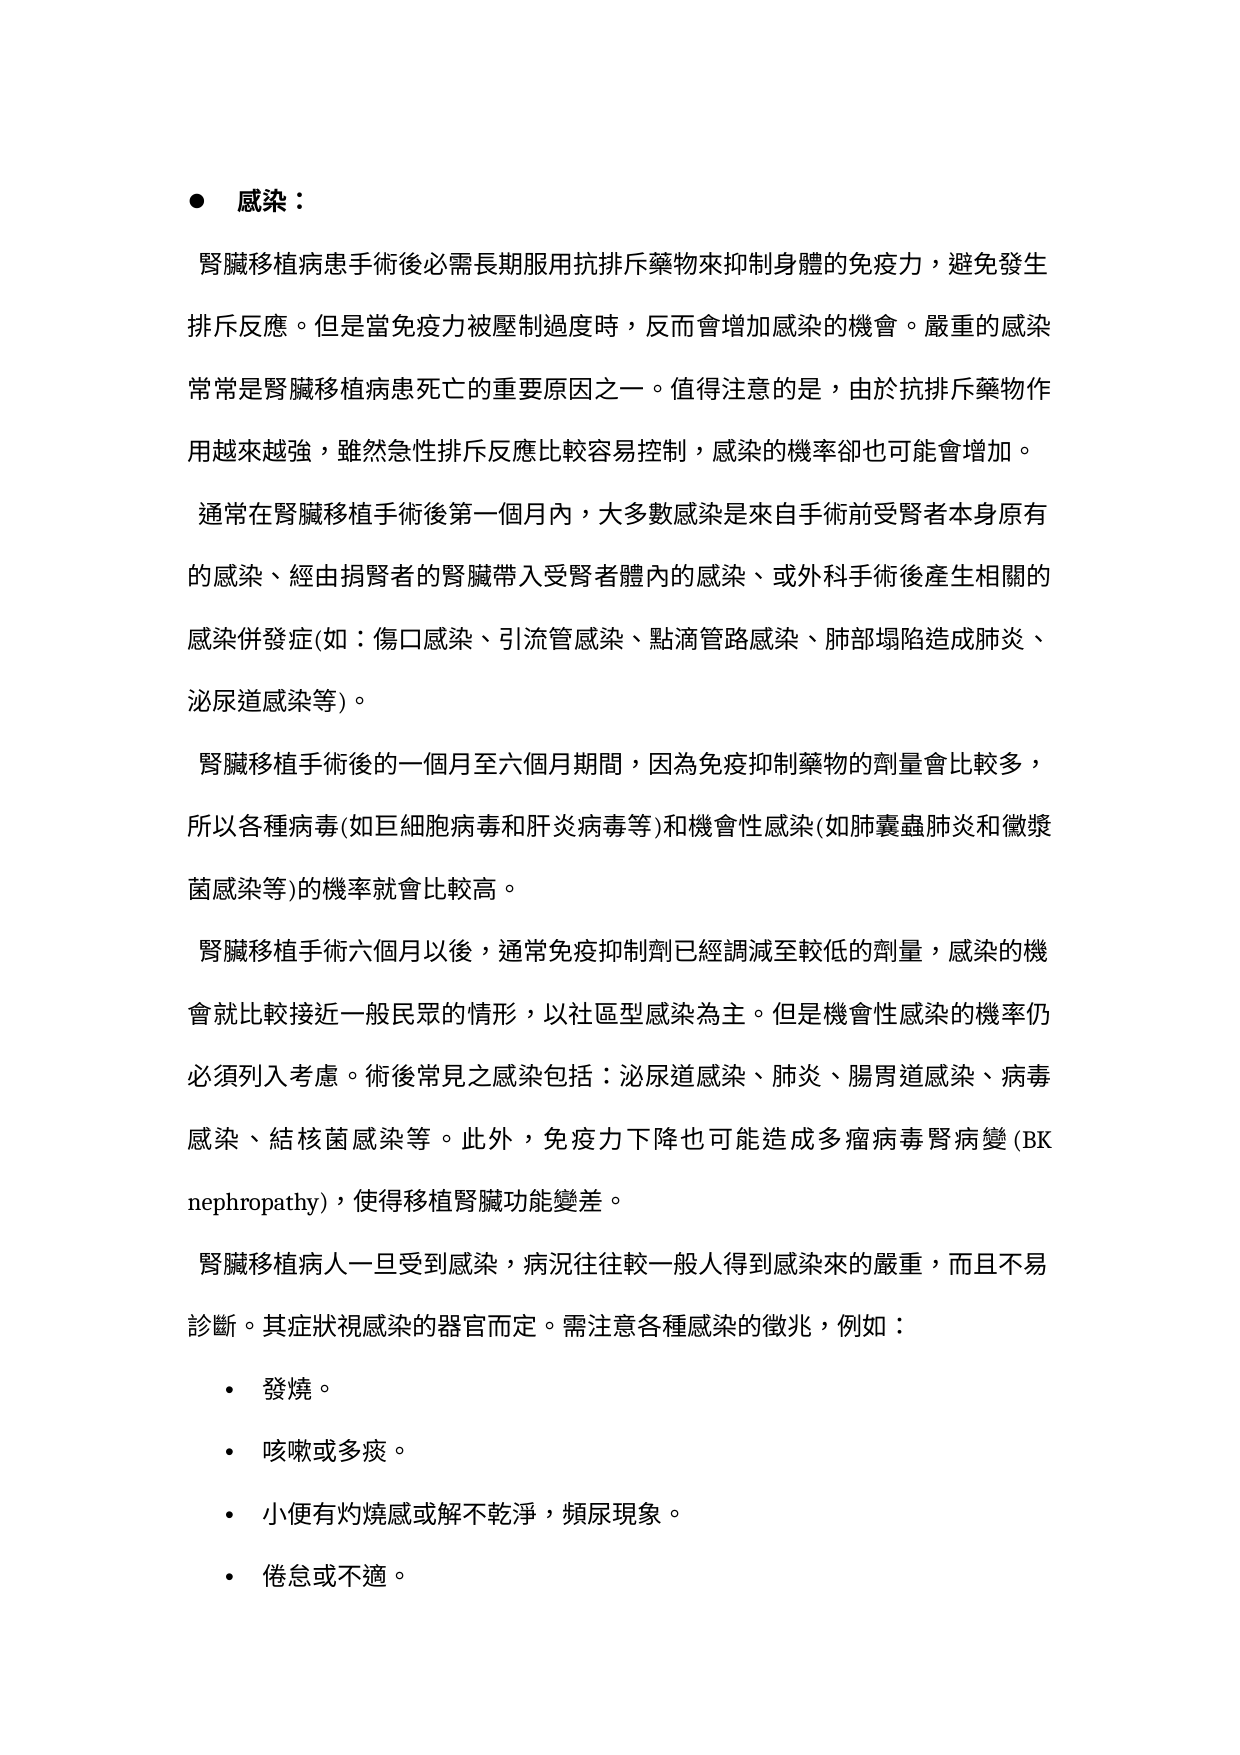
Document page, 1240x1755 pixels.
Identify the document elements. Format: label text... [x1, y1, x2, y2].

text 腎臟移植手術後的一個月至六個月期間，因為免疫抑制藥物的劑量會比較多，所以各種病毒(如巨細胞病毒和肝炎病毒等)和機會性感染(如肺囊蟲肺炎和黴漿菌感染等)的機率就會比較高。 [187, 721, 1052, 908]
text 腎臟移植病患手術後必需長期服用抗排斥藥物來抑制身體的免疫力，避免發生排斥反應。但是當免疫力被壓制過度時，反而會增加感染的機會。嚴重的感染常常是腎臟移植病患死亡的重要原因之一。值得注意的是，由於抗排斥藥物作用越來越強，雖然急性排斥反應比較容易控制，感染的機率卻也可能會增加。 [187, 221, 1052, 471]
list 咳嗽或多痰。 [225, 1408, 1052, 1471]
text 腎臟移植病人一旦受到感染，病況往往較一般人得到感染來的嚴重，而且不易診斷。其症狀視感染的器官而定。需注意各種感染的徵兆，例如： [187, 1221, 1052, 1346]
list 發燒。 [225, 1346, 1052, 1408]
text 通常在腎臟移植手術後第一個月內，大多數感染是來自手術前受腎者本身原有的感染、經由捐腎者的腎臟帶入受腎者體內的感染、或外科手術後產生相關的感染併發症(如：傷口感染、引流管感染、點滴管路感染、肺部塌陷造成肺炎、泌尿道感染等)。 [187, 471, 1052, 721]
text 腎臟移植手術六個月以後，通常免疫抑制劑已經調減至較低的劑量，感染的機會就比較接近一般民眾的情形，以社區型感染為主。但是機會性感染的機率仍必須列入考慮。術後常見之感染包括：泌尿道感染、肺炎、腸胃道感染、病毒感染、結核菌感染等。此外，免疫力下降也可能造成多瘤病毒腎病變(BK nephropathy)，使得移植腎臟功能變差。 [187, 908, 1052, 1221]
list 小便有灼燒感或解不乾淨，頻尿現象。 [225, 1471, 1052, 1533]
list 倦怠或不適。 [225, 1533, 1052, 1596]
list 感染： [187, 158, 1052, 221]
